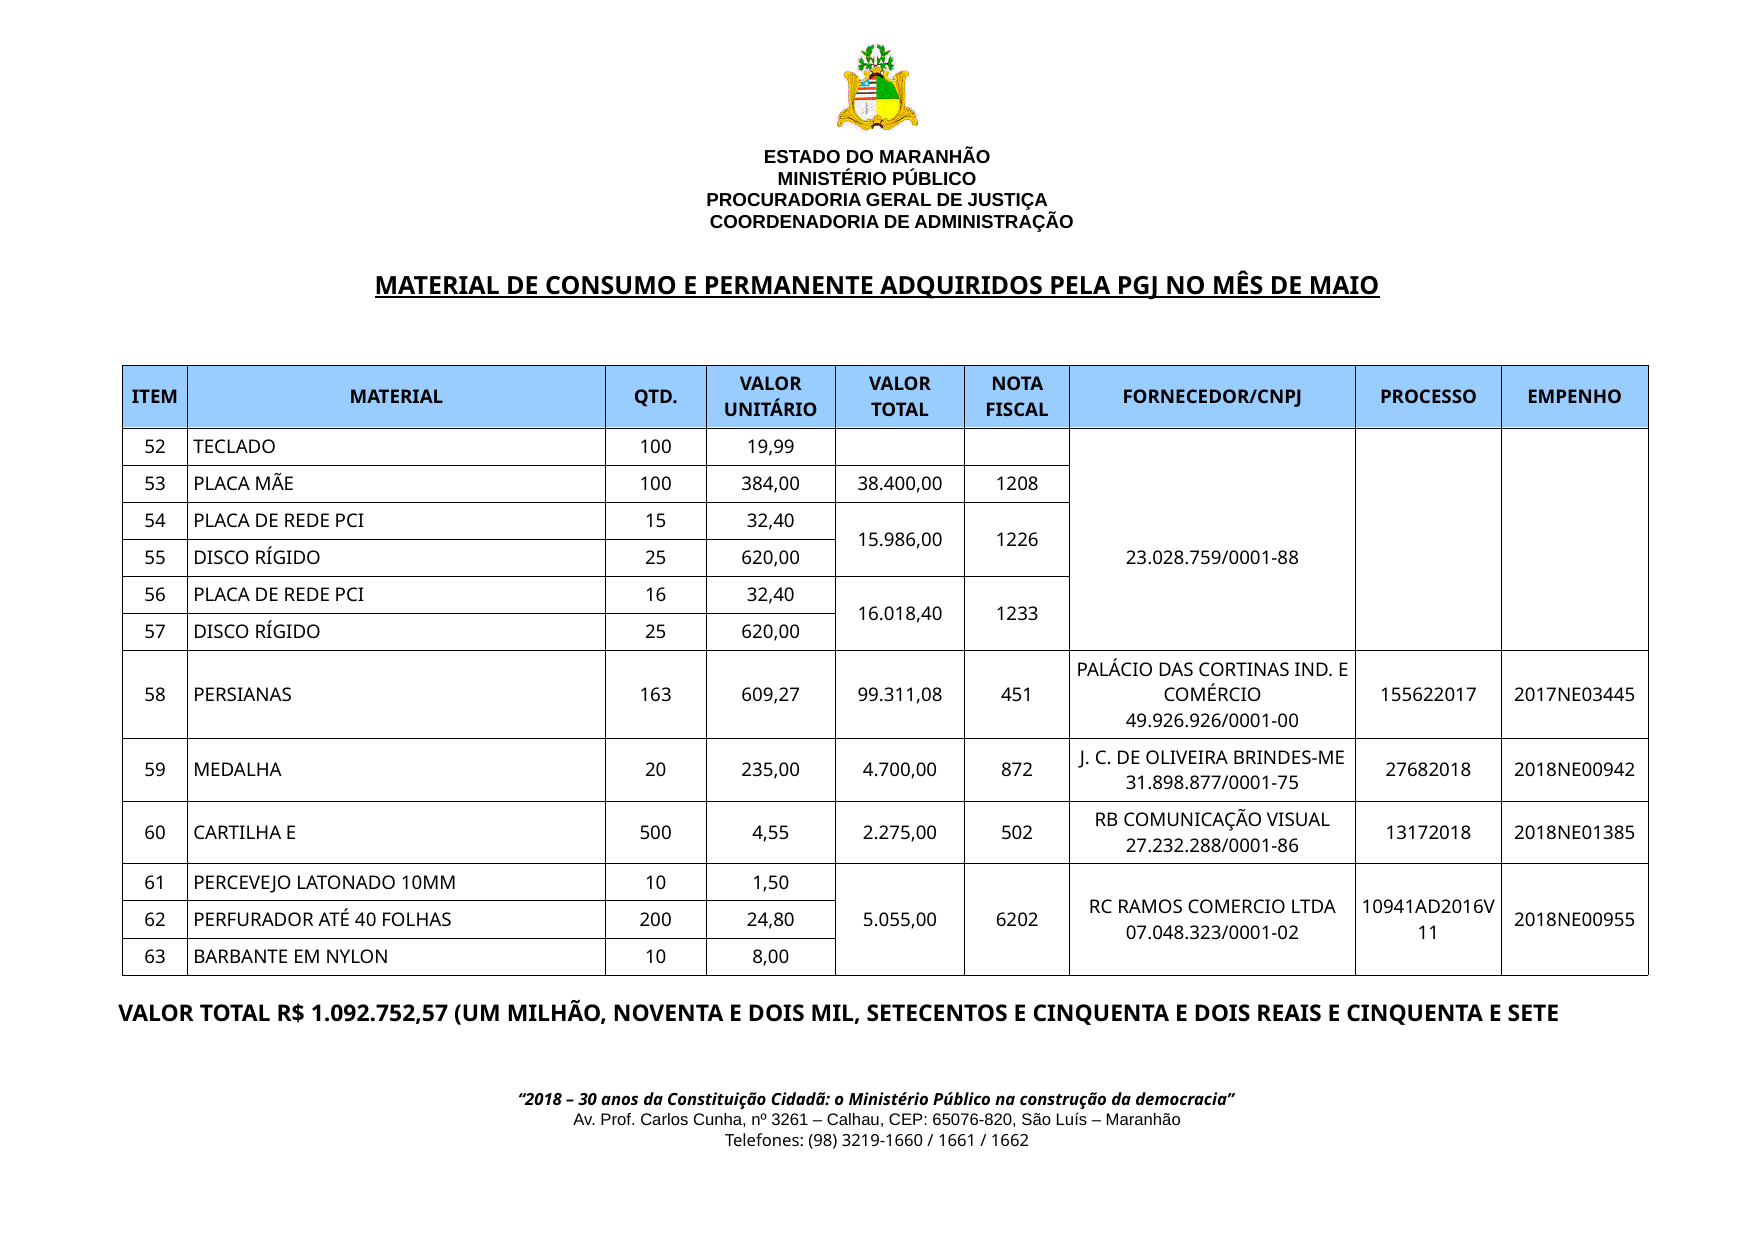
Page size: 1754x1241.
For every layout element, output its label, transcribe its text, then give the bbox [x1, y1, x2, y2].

table_cell 38.400,00 [836, 466, 964, 502]
table_cell 4.700,00 [836, 739, 964, 801]
table_cell 10941AD2016V11 [1356, 864, 1501, 974]
table_cell 500 [606, 802, 706, 863]
table_cell 15.986,00 [836, 503, 964, 576]
table_cell 16 [606, 577, 706, 613]
table_header NOTA FISCAL [965, 366, 1069, 427]
table_cell 15 [606, 503, 706, 539]
table_header FORNECEDOR/CNPJ [1070, 366, 1355, 427]
table_cell 4,55 [707, 802, 835, 863]
table_cell 609,27 [707, 651, 835, 738]
text VALOR TOTAL R$ 1.092.752,57 (UM MILHÃO, NOVENTA E DOIS MIL, SETECENTOS E CINQUENTA E DOIS REAIS E CINQUENTA E SETE [118, 997, 1636, 1029]
table_cell RC RAMOS COMERCIO LTDA 07.048.323/0001-02 [1070, 864, 1355, 974]
table_cell 235,00 [707, 739, 835, 801]
table_cell PERFURADOR ATÉ 40 FOLHAS [188, 901, 605, 937]
table_cell BARBANTE EM NYLON [188, 939, 605, 974]
table_cell 620,00 [707, 614, 835, 650]
table_cell PERCEVEJO LATONADO 10MM [188, 864, 605, 900]
table_cell 8,00 [707, 939, 835, 974]
table_cell 54 [123, 503, 187, 539]
table_cell 2018NE00955 [1502, 864, 1648, 974]
table_cell 25 [606, 540, 706, 576]
table_header VALOR TOTAL [836, 366, 964, 427]
table_cell 451 [965, 651, 1069, 738]
table_cell 872 [965, 739, 1069, 801]
table_cell 32,40 [707, 503, 835, 539]
table_cell 2.275,00 [836, 802, 964, 863]
table_cell 384,00 [707, 466, 835, 502]
table_header ITEM [123, 366, 187, 427]
table_cell 63 [123, 939, 187, 974]
table_cell PLACA DE REDE PCI [188, 577, 605, 613]
table_cell [965, 429, 1069, 464]
table_cell 100 [606, 429, 706, 464]
table_cell RB COMUNICAÇÃO VISUAL 27.232.288/0001-86 [1070, 802, 1355, 863]
table_cell DISCO RÍGIDO [188, 614, 605, 650]
table_cell 55 [123, 540, 187, 576]
table_header EMPENHO [1502, 366, 1648, 427]
table_cell 620,00 [707, 540, 835, 576]
table_cell 1233 [965, 577, 1069, 650]
table_cell 2017NE03445 [1502, 651, 1648, 738]
table_cell 57 [123, 614, 187, 650]
table_header MATERIAL [188, 366, 605, 427]
table_cell 6202 [965, 864, 1069, 974]
table_cell 2018NE00942 [1502, 739, 1648, 801]
table_cell 163 [606, 651, 706, 738]
table_cell PLACA MÃE [188, 466, 605, 502]
table_cell 59 [123, 739, 187, 801]
table_cell 10 [606, 864, 706, 900]
table_cell 10 [606, 939, 706, 974]
table_cell 16.018,40 [836, 577, 964, 650]
table_cell 53 [123, 466, 187, 502]
table_cell 52 [123, 429, 187, 464]
table_cell MEDALHA [188, 739, 605, 801]
table_cell 58 [123, 651, 187, 738]
table_cell 99.311,08 [836, 651, 964, 738]
table_header PROCESSO [1356, 366, 1501, 427]
table_cell 61 [123, 864, 187, 900]
table_cell 5.055,00 [836, 864, 964, 974]
table_cell 27682018 [1356, 739, 1501, 801]
table_cell PERSIANAS [188, 651, 605, 738]
table_cell 1208 [965, 466, 1069, 502]
table_cell 32,40 [707, 577, 835, 613]
table_cell 502 [965, 802, 1069, 863]
table_cell 20 [606, 739, 706, 801]
table_cell [1356, 429, 1501, 650]
table_cell 100 [606, 466, 706, 502]
table_header QTD. [606, 366, 706, 427]
table_cell PLACA DE REDE PCI [188, 503, 605, 539]
table_cell 1226 [965, 503, 1069, 576]
table_cell 2018NE01385 [1502, 802, 1648, 863]
table_cell [836, 429, 964, 464]
table_cell 56 [123, 577, 187, 613]
table_header VALOR UNITÁRIO [707, 366, 835, 427]
table_cell 62 [123, 901, 187, 937]
table_cell J. C. DE OLIVEIRA BRINDES-ME 31.898.877/0001-75 [1070, 739, 1355, 801]
table_cell TECLADO [188, 429, 605, 464]
table_cell 13172018 [1356, 802, 1501, 863]
table_cell PALÁCIO DAS CORTINAS IND. E COMÉRCIO 49.926.926/0001-00 [1070, 651, 1355, 738]
table_cell 1,50 [707, 864, 835, 900]
table_cell 19,99 [707, 429, 835, 464]
table_cell DISCO RÍGIDO [188, 540, 605, 576]
table_cell CARTILHA E [188, 802, 605, 863]
table_cell 24,80 [707, 901, 835, 937]
table_cell 25 [606, 614, 706, 650]
table_cell 23.028.759/0001-88 [1070, 429, 1355, 650]
table_cell 155622017 [1356, 651, 1501, 738]
table_cell 200 [606, 901, 706, 937]
table_cell 60 [123, 802, 187, 863]
table_cell [1502, 429, 1648, 650]
